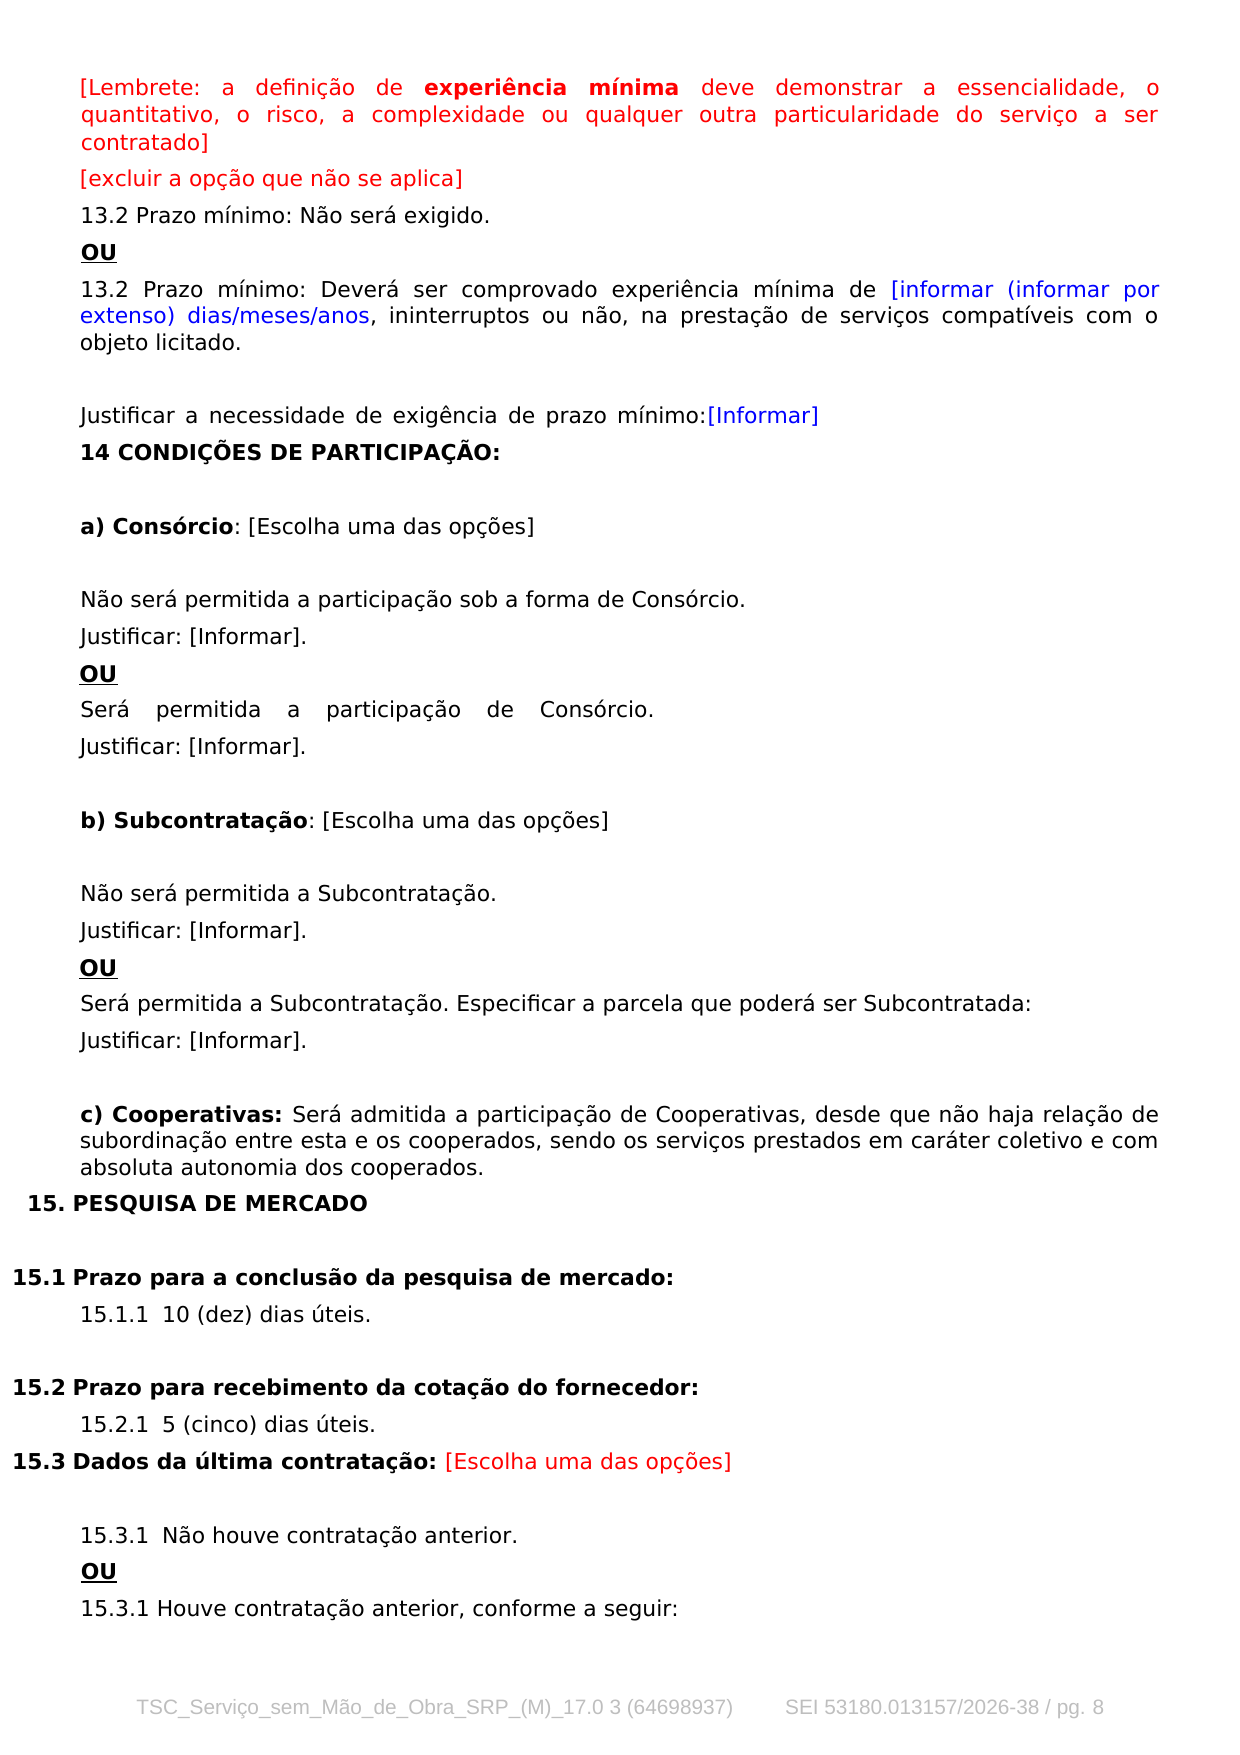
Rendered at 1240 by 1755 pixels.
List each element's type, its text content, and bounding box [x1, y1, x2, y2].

text Justificar a necessidade de exigência de prazo mínimo:[Informar] 14 CONDIÇÕES DE PARTICIPAÇÃO: [79, 403, 819, 466]
subtitle OU [81, 240, 1180, 265]
list Prazo para recebimento da cotação do fornecedor: [12, 1375, 1180, 1401]
text 13.2 Prazo mínimo: Não será exigido. [79, 203, 1159, 229]
list Não houve contratação anterior. [79, 1523, 1159, 1548]
text Não será permitida a Subcontratação. [79, 881, 1159, 907]
text Justificar: [Informar]. [79, 624, 1159, 649]
text Será permitida a participação de Consórcio. Justificar: [Informar]. [79, 697, 655, 760]
text Não será permitida a participação sob a forma de Consórcio. [79, 587, 1159, 613]
text c) Cooperativas: Será admitida a participação de Cooperativas, desde que não haja relação de subordinação entre esta e os cooperados, sendo os serviços prestados em caráter coletivo e com absoluta autonomia dos cooperados. [79, 1102, 1159, 1180]
text 13.2 Prazo mínimo: Deverá ser comprovado experiência mínima de [informar (informar por extenso) dias/meses/anos, ininterruptos ou não, na prestação de serviços compatíveis com o objeto licitado. [79, 277, 1159, 355]
text [excluir a opção que não se aplica] [79, 166, 1160, 192]
text a) Consórcio: [Escolha uma das opções] [79, 514, 1159, 539]
text Justificar: [Informar]. [79, 1028, 1159, 1054]
list 5 (cinco) dias úteis. [79, 1412, 1159, 1438]
text [Lembrete: a definição de experiência mínima deve demonstrar a essencialidade, o quantitativo, o risco, a complexidade ou qualquer outra particularidade do serviço a ser contratado] [79, 75, 1160, 155]
text b) Subcontratação: [Escolha uma das opções] [79, 808, 1159, 833]
subtitle OU [79, 661, 1180, 687]
subtitle OU [81, 1559, 1180, 1585]
subtitle OU [79, 955, 1180, 982]
text Justificar: [Informar]. [79, 918, 1159, 944]
text Será permitida a Subcontratação. Especificar a parcela que poderá ser Subcontratada: [79, 992, 1159, 1017]
list 10 (dez) dias úteis. [79, 1302, 1159, 1327]
list Prazo para a conclusão da pesquisa de mercado: [12, 1265, 1180, 1290]
list Dados da última contratação: [Escolha uma das opções] [12, 1449, 1180, 1474]
list PESQUISA DE MERCADO [27, 1191, 1180, 1217]
text 15.3.1 Houve contratação anterior, conforme a seguir: [79, 1596, 1159, 1622]
